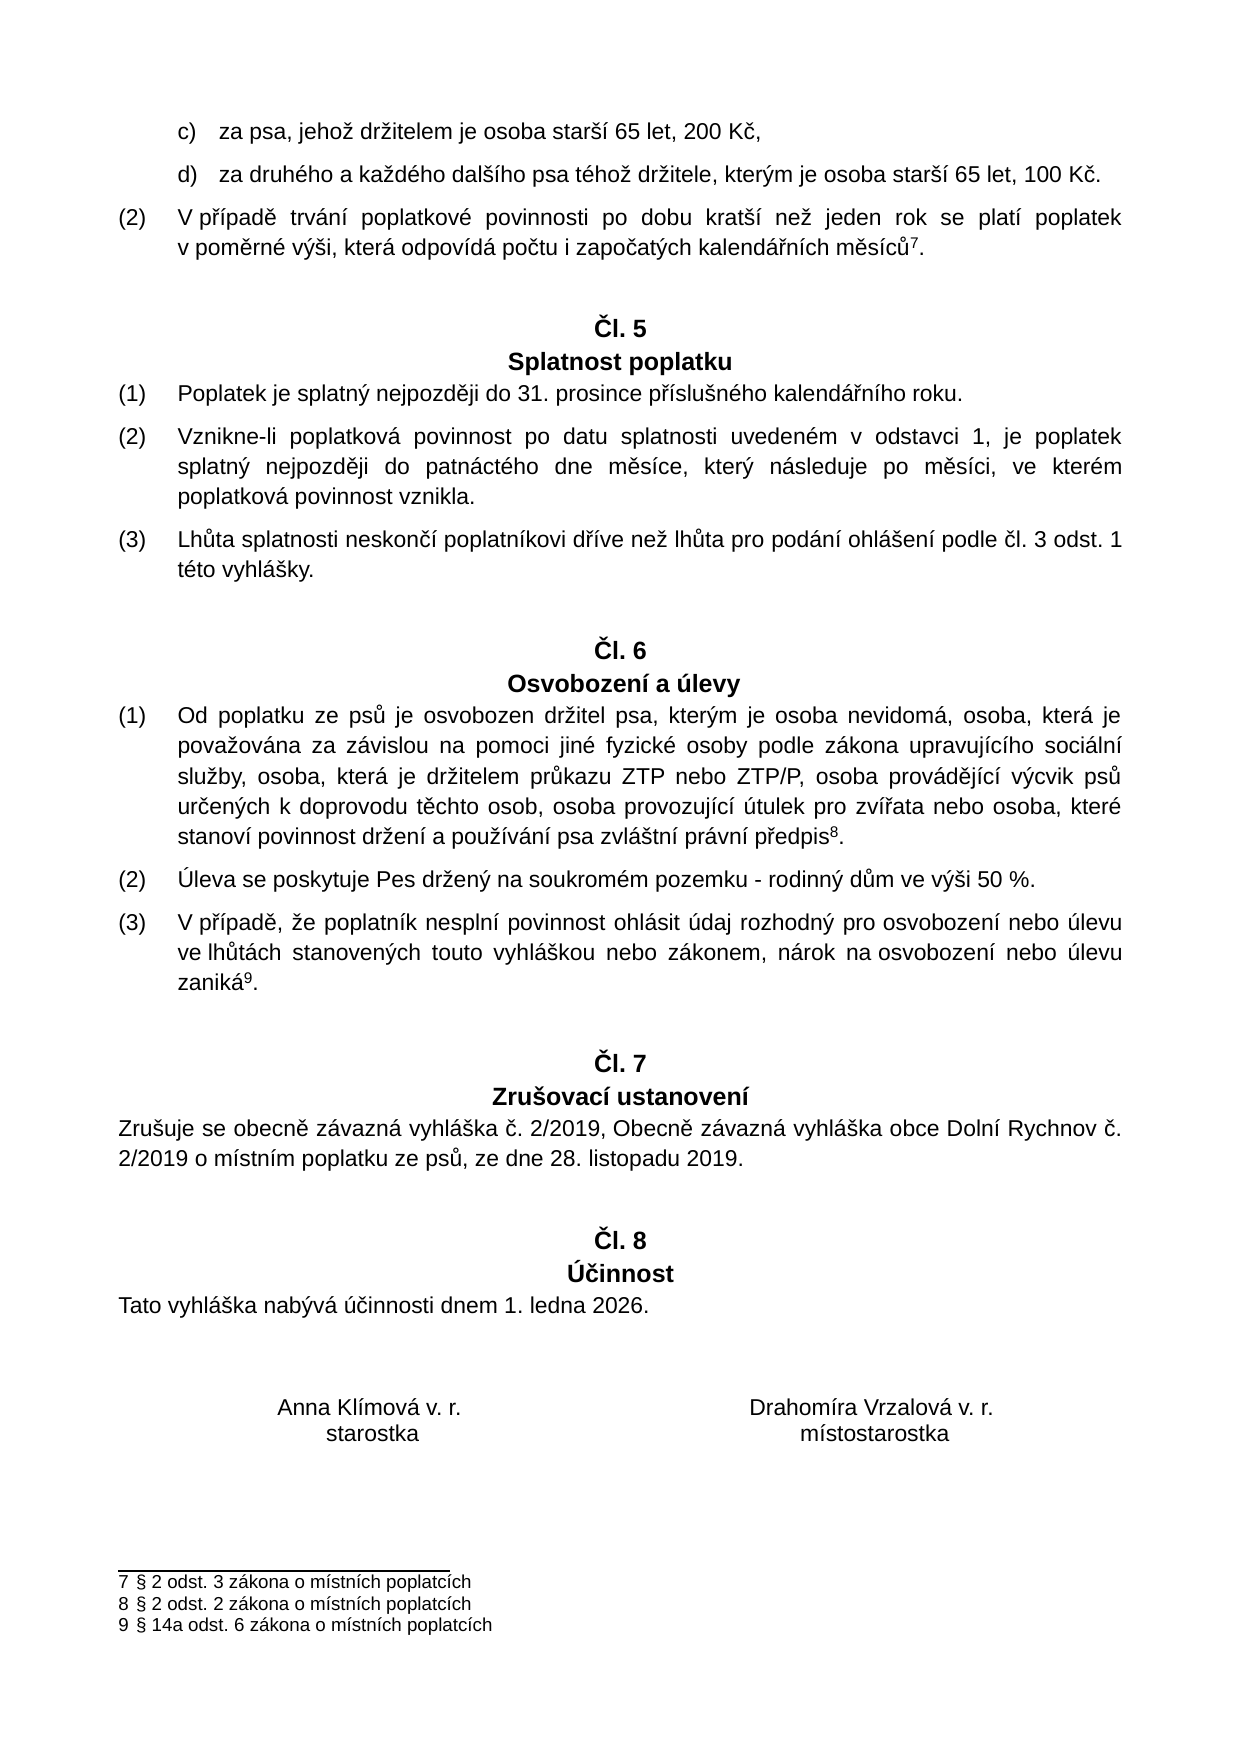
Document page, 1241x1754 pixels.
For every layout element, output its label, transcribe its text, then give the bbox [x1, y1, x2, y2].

list Lhůta splatnosti neskončí poplatníkovi dříve než lhůta pro podání ohlášení podle čl. 3 odst. 1 této vyhlášky. [118, 526, 1122, 582]
list Vznikne-li poplatková povinnost po datu splatnosti uvedeném v odstavci 1, je poplatek splatný nejpozději do patnáctého dne měsíce, který následuje po měsíci, ve kterém poplatková povinnost vznikla. [118, 423, 1122, 509]
list V případě, že poplatník nesplní povinnost ohlásit údaj rozhodný pro osvobození nebo úlevu ve lhůtách stanovených touto vyhláškou nebo zákonem, nárok na osvobození nebo úlevu zaniká. [118, 908, 1122, 995]
list za psa, jehož držitelem je osoba starší 65 let, 200 Kč, [177, 118, 1122, 144]
list § 14a odst. 6 zákona o místních poplatcích [118, 1614, 1122, 1635]
subtitle Čl. 5 Splatnost poplatku [118, 314, 1122, 376]
subtitle Čl. 6 Osvobození a úlevy [118, 636, 1122, 698]
subtitle Čl. 7 Zrušovací ustanovení [118, 1049, 1122, 1111]
list Od poplatku ze psů je osvobozen držitel psa, kterým je osoba nevidomá, osoba, která je považována za závislou na pomoci jiné fyzické osoby podle zákona upravujícího sociální služby, osoba, která je držitelem průkazu ZTP nebo ZTP/P, osoba provádějící výcvik psů určených k doprovodu těchto osob, osoba provozující útulek pro zvířata nebo osoba, které stanoví povinnost držení a používání psa zvláštní právní předpis. [118, 702, 1122, 849]
list § 2 odst. 2 zákona o místních poplatcích [118, 1592, 1122, 1614]
list Úleva se poskytuje Pes držený na soukromém pozemku - rodinný dům ve výši 50 %. [118, 866, 1122, 892]
text Zrušuje se obecně závazná vyhláška č. 2/2019, Obecně závazná vyhláška obce Dolní Rychnov č. 2/2019 o místním poplatku ze psů, ze dne 28. listopadu 2019. [118, 1115, 1122, 1172]
list § 2 odst. 3 zákona o místních poplatcích [118, 1571, 1122, 1592]
subtitle Čl. 8 Účinnost [118, 1226, 1122, 1287]
list V případě trvání poplatkové povinnosti po dobu kratší než jeden rok se platí poplatek v poměrné výši, která odpovídá počtu i započatých kalendářních měsíců. [118, 203, 1122, 260]
list Poplatek je splatný nejpozději do 31. prosince příslušného kalendářního roku. [118, 380, 1122, 406]
text Tato vyhláška nabývá účinnosti dnem 1. ledna 2026. [118, 1292, 1122, 1318]
table_header Anna Klímová v. r. starostka [118, 1334, 620, 1452]
table_header Drahomíra Vrzalová v. r. místostarostka [620, 1334, 1122, 1452]
list za druhého a každého dalšího psa téhož držitele, kterým je osoba starší 65 let, 100 Kč. [177, 161, 1122, 187]
